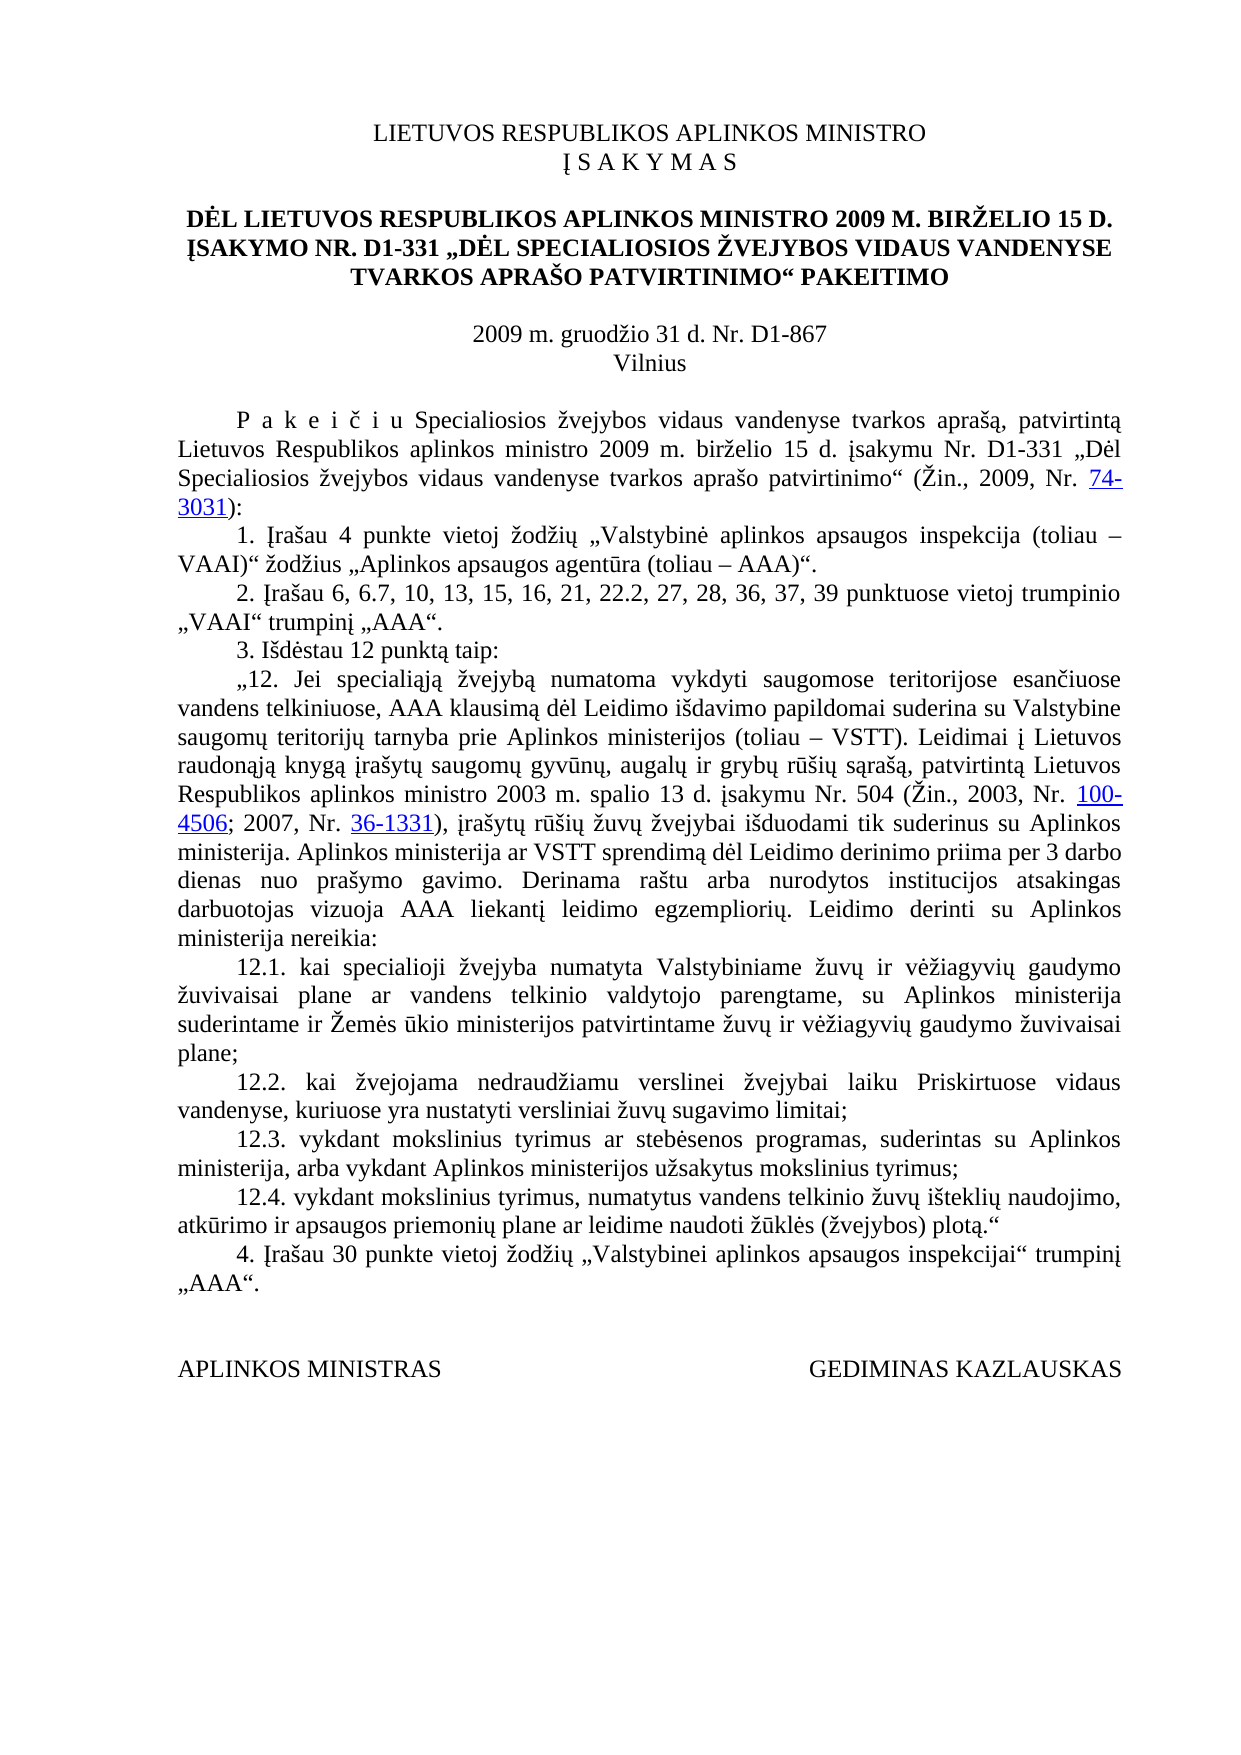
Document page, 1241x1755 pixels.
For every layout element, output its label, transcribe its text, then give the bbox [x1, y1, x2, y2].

text 12.1. kai specialioji žvejyba numatyta Valstybiniame žuvų ir vėžiagyvių gaudymo žuvivaisai plane ar vandens telkinio valdytojo parengtame, su Aplinkos ministerija suderintame ir Žemės ūkio ministerijos patvirtintame žuvų ir vėžiagyvių gaudymo žuvivaisai plane; [177, 952, 1122, 1067]
text DĖL LIETUVOS RESPUBLIKOS APLINKOS MINISTRO 2009 M. BIRŽELIO 15 D. ĮSAKYMO Nr. D1-331 „DĖL SPECIALIOSIOS ŽVEJYBOS VIDAUS VANDENYSE TVARKOS APRAŠO PATVIRTINIMO“ PAKEITIMO [177, 204, 1122, 291]
text Vilnius [177, 348, 1122, 377]
text 2009 m. gruodžio 31 d. Nr. D1-867 [177, 319, 1122, 348]
text 2. Įrašau 6, 6.7, 10, 13, 15, 16, 21, 22.2, 27, 28, 36, 37, 39 punktuose vietoj trumpinio „VAAI“ trumpinį „AAA“. [177, 578, 1122, 636]
text 12.2. kai žvejojama nedraudžiamu verslinei žvejybai laiku Priskirtuose vidaus vandenyse, kuriuose yra nustatyti versliniai žuvų sugavimo limitai; [177, 1067, 1122, 1124]
text Į S A K Y M A S [177, 147, 1122, 176]
text 12.4. vykdant mokslinius tyrimus, numatytus vandens telkinio žuvų išteklių naudojimo, atkūrimo ir apsaugos priemonių plane ar leidime naudoti žūklės (žvejybos) plotą.“ [177, 1182, 1122, 1239]
text LIETUVOS RESPUBLIKOS APLINKOS MINISTRO [177, 118, 1122, 147]
text 3. Išdėstau 12 punktą taip: [177, 636, 1122, 664]
text 4. Įrašau 30 punkte vietoj žodžių „Valstybinei aplinkos apsaugos inspekcijai“ trumpinį „AAA“. [177, 1239, 1122, 1297]
text 1. Įrašau 4 punkte vietoj žodžių „Valstybinė aplinkos apsaugos inspekcija (toliau – VAAI)“ žodžius „Aplinkos apsaugos agentūra (toliau – AAA)“. [177, 521, 1122, 578]
text „12. Jei specialiąją žvejybą numatoma vykdyti saugomose teritorijose esančiuose vandens telkiniuose, AAA klausimą dėl Leidimo išdavimo papildomai suderina su Valstybine saugomų teritorijų tarnyba prie Aplinkos ministerijos (toliau – VSTT). Leidimai į Lietuvos raudonąją knygą įrašytų saugomų gyvūnų, augalų ir grybų rūšių sąrašą, patvirtintą Lietuvos Respublikos aplinkos ministro 2003 m. spalio 13 d. įsakymu Nr. 504 (Žin., 2003, Nr. 100-4506; 2007, Nr. 36-1331), įrašytų rūšių žuvų žvejybai išduodami tik suderinus su Aplinkos ministerija. Aplinkos ministerija ar VSTT sprendimą dėl Leidimo derinimo priima per 3 darbo dienas nuo prašymo gavimo. Derinama raštu arba nurodytos institucijos atsakingas darbuotojas vizuoja AAA liekantį leidimo egzempliorių. Leidimo derinti su Aplinkos ministerija nereikia: [177, 664, 1122, 952]
text 12.3. vykdant mokslinius tyrimus ar stebėsenos programas, suderintas su Aplinkos ministerija, arba vykdant Aplinkos ministerijos užsakytus mokslinius tyrimus; [177, 1124, 1122, 1182]
text Aplinkos ministras Gediminas Kazlauskas [177, 1354, 1122, 1383]
text P a k e i č i u Specialiosios žvejybos vidaus vandenyse tvarkos aprašą, patvirtintą Lietuvos Respublikos aplinkos ministro 2009 m. birželio 15 d. įsakymu Nr. D1-331 „Dėl Specialiosios žvejybos vidaus vandenyse tvarkos aprašo patvirtinimo“ (Žin., 2009, Nr. 74-3031): [177, 406, 1122, 521]
